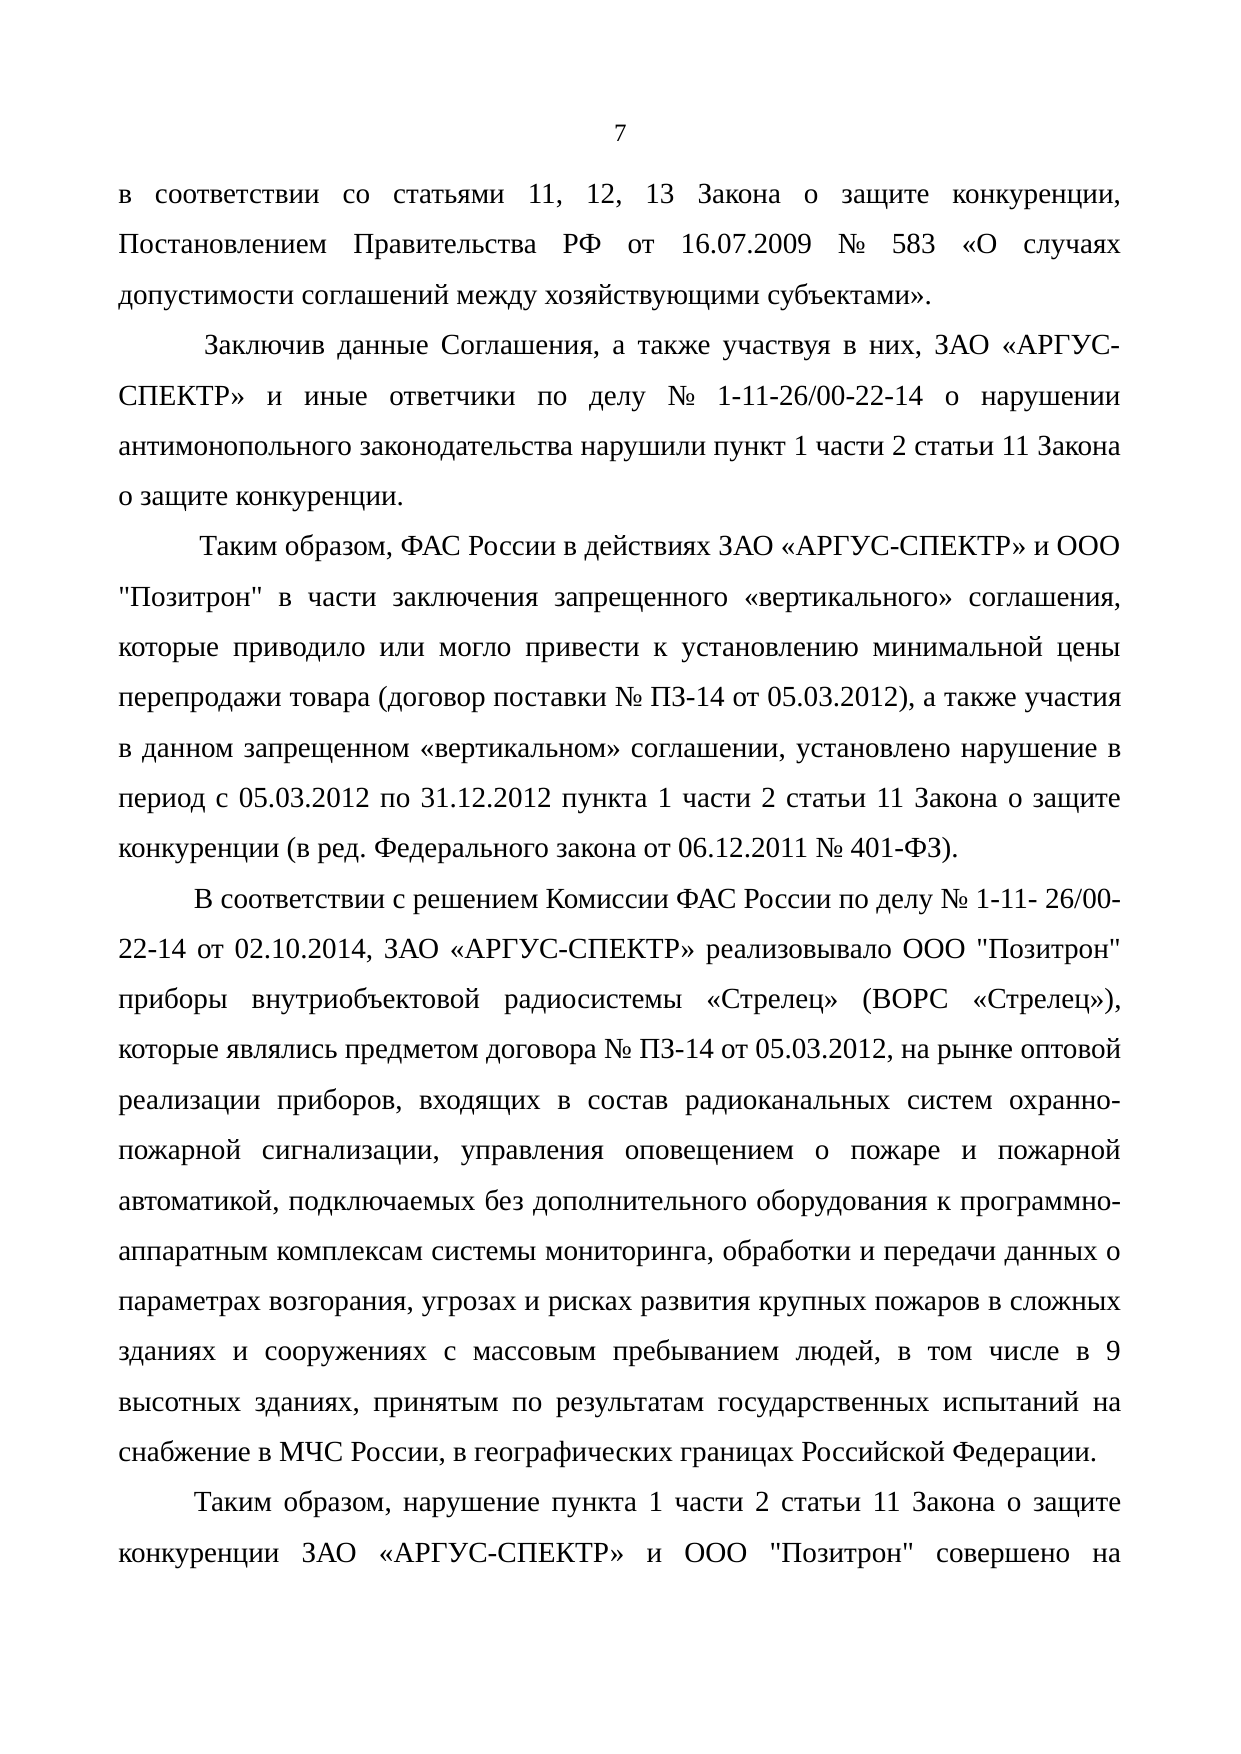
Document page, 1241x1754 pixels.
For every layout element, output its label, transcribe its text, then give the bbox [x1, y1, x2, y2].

list Заключив данные Соглашения, а также участвуя в них, ЗАО «АРГУС-СПЕКТР» и иные ответчики по делу № 1-11-26/00-22-14 о нарушении антимонопольного законодательства нарушили пункт 1 части 2 статьи 11 Закона о защите конкуренции. [118, 327, 1122, 512]
text В соответствии с решением Комиссии ФАС России по делу № 1-11- 26/00-22-14 от 02.10.2014, ЗАО «АРГУС-СПЕКТР» реализовывало ООО "Позитрон" приборы внутриобъектовой радиосистемы «Стрелец» (ВОРС «Стрелец»), которые являлись предметом договора № ПЗ-14 от 05.03.2012, на рынке оптовой реализации приборов, входящих в состав радиоканальных систем охранно-пожарной сигнализации, управления оповещением о пожаре и пожарной автоматикой, подключаемых без дополнительного оборудования к программно-аппаратным комплексам системы мониторинга, обработки и передачи данных о параметрах возгорания, угрозах и рисках развития крупных пожаров в сложных зданиях и сооружениях с массовым пребыванием людей, в том числе в 9 высотных зданиях, принятым по результатам государственных испытаний на снабжение в МЧС России, в географических границах Российской Федерации. [118, 881, 1122, 1468]
text Таким образом, нарушение пункта 1 части 2 статьи 11 Закона о защите конкуренции ЗАО «АРГУС-СПЕКТР» и ООО "Позитрон" совершено на [118, 1484, 1122, 1568]
list Таким образом, ФАС России в действиях ЗАО «АРГУС-СПЕКТР» и ООО "Позитрон" в части заключения запрещенного «вертикального» соглашения, которые приводило или могло привести к установлению минимальной цены перепродажи товара (договор поставки № ПЗ-14 от 05.03.2012), а также участия в данном запрещенном «вертикальном» соглашении, установлено нарушение в период с 05.03.2012 по 31.12.2012 пункта 1 части 2 статьи 11 Закона о защите конкуренции (в ред. Федерального закона от 06.12.2011 № 401-ФЗ). [118, 528, 1122, 864]
list в соответствии со статьями 11, 12, 13 Закона о защите конкуренции, Постановлением Правительства РФ от 16.07.2009 № 583 «О случаях допустимости соглашений между хозяйствующими субъектами». [118, 176, 1122, 311]
